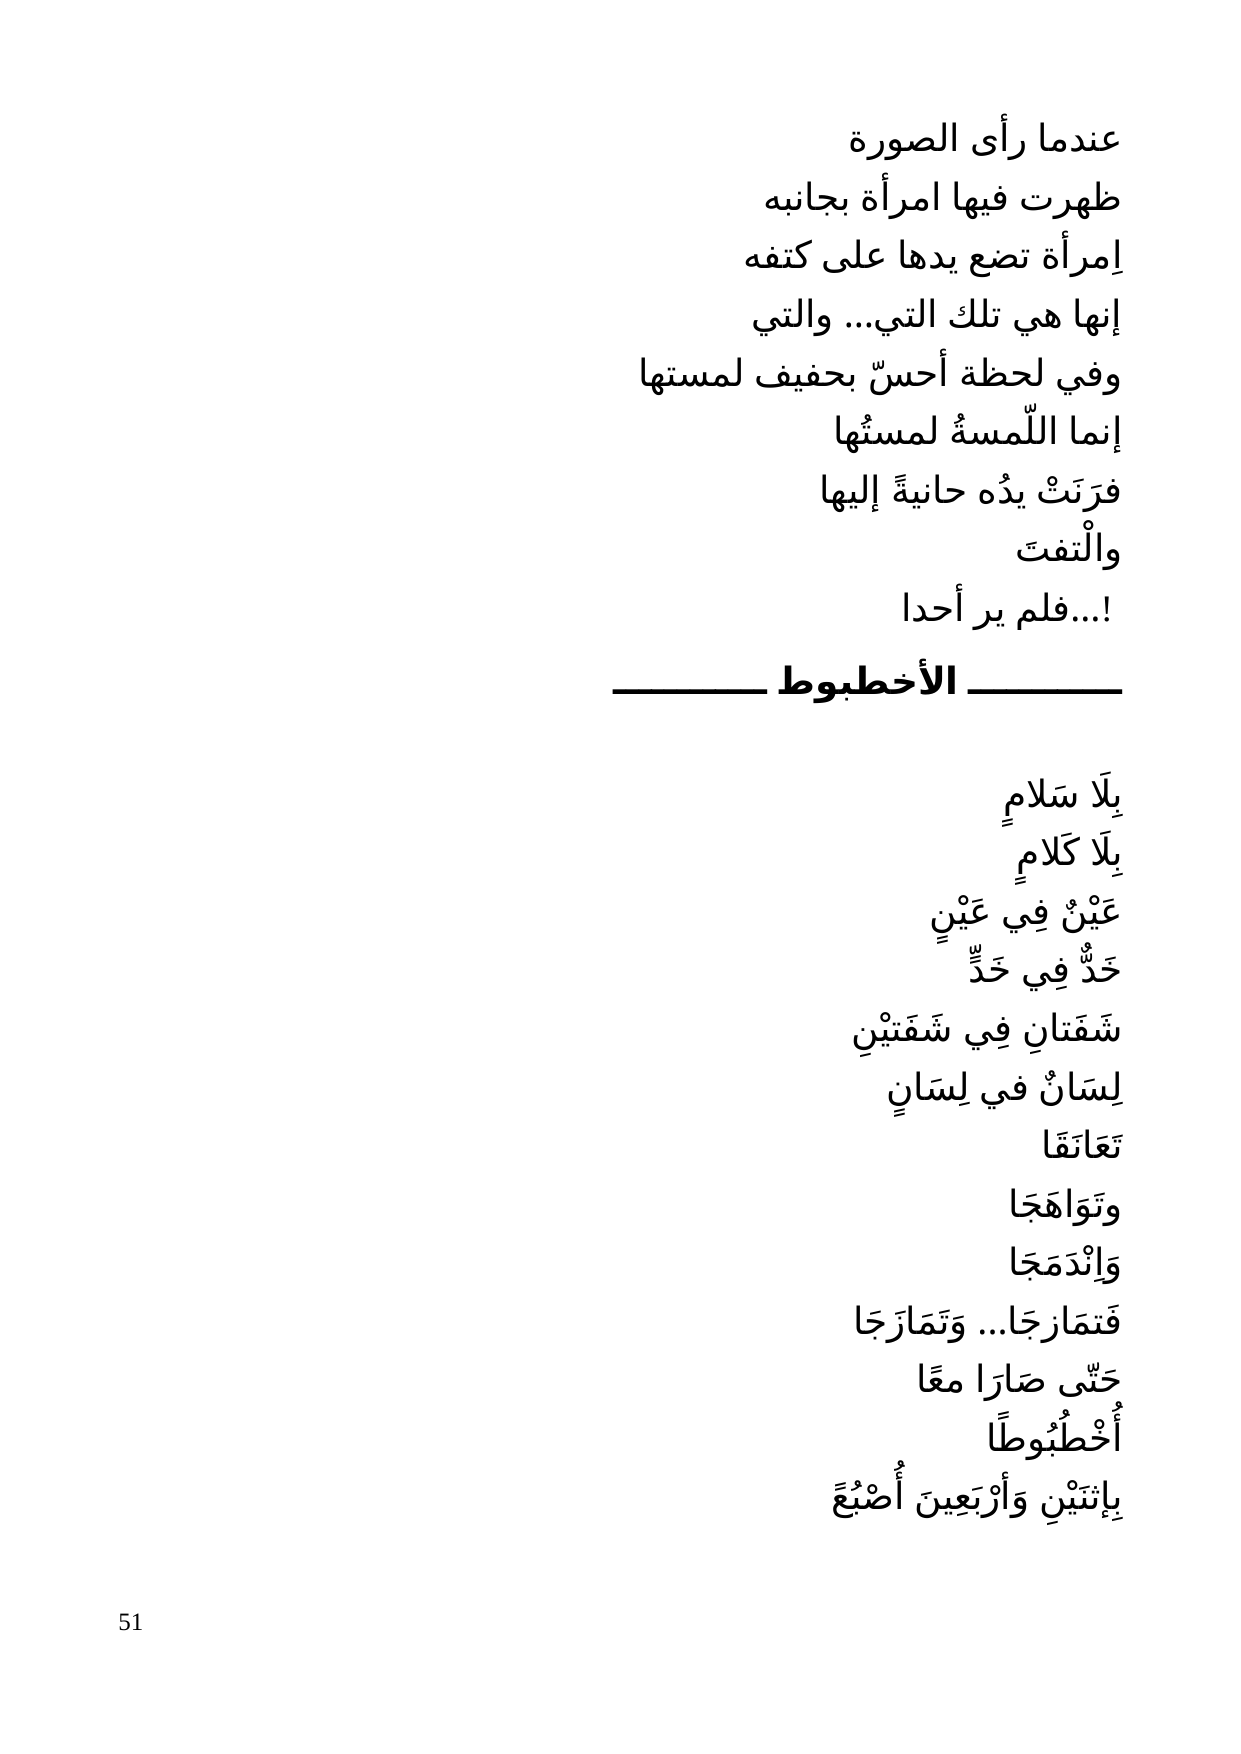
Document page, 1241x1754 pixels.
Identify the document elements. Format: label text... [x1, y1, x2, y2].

text وتَوَاهَجَا [118, 1183, 1122, 1232]
text فَتمَازجَا... وَتَمَازَجَا [118, 1300, 1122, 1349]
text بِإثنَيْنِ وَأرْبَعِينَ أُصْبُعً [118, 1476, 1122, 1525]
text إنما اللّمسةُ لمستُها [118, 411, 1122, 460]
text فرَنَتْ يدُه حانيةً إليها [118, 469, 1122, 518]
text لِسَانٌ في لِسَانٍ [118, 1066, 1122, 1115]
text وفي لحظة أحسّ بحفيف لمستها [118, 352, 1122, 401]
text أُخْطُبُوطًا [118, 1417, 1122, 1466]
text بِلَا سَلامٍ [118, 773, 1122, 822]
text تَعَانَقَا [118, 1125, 1122, 1174]
text وَاِنْدَمَجَا [118, 1242, 1122, 1291]
text عَيْنٌ فِي عَيْنٍ [118, 891, 1122, 939]
text بِلَا كَلامٍ [118, 832, 1122, 881]
text اِمرأة تضع يدها على كتفه [118, 235, 1122, 284]
text خَدٌّ فِي خَدٍّ [118, 949, 1122, 998]
text عندما رأى الصورة [118, 118, 1122, 167]
text حَتّى صَارَا معًا [118, 1359, 1122, 1408]
subtitle ــــــــــــ الأخطبوط ــــــــــــ [118, 659, 1122, 709]
text والْتفتَ [118, 528, 1122, 577]
text ظهرت فيها امرأة بجانبه [118, 177, 1122, 226]
text فلم ير أحدا…! [118, 586, 1122, 637]
text إنها هي تلك التي… والتي [118, 294, 1122, 343]
text شَفَتانِ فِي شَفَتيْنِ [118, 1008, 1122, 1057]
